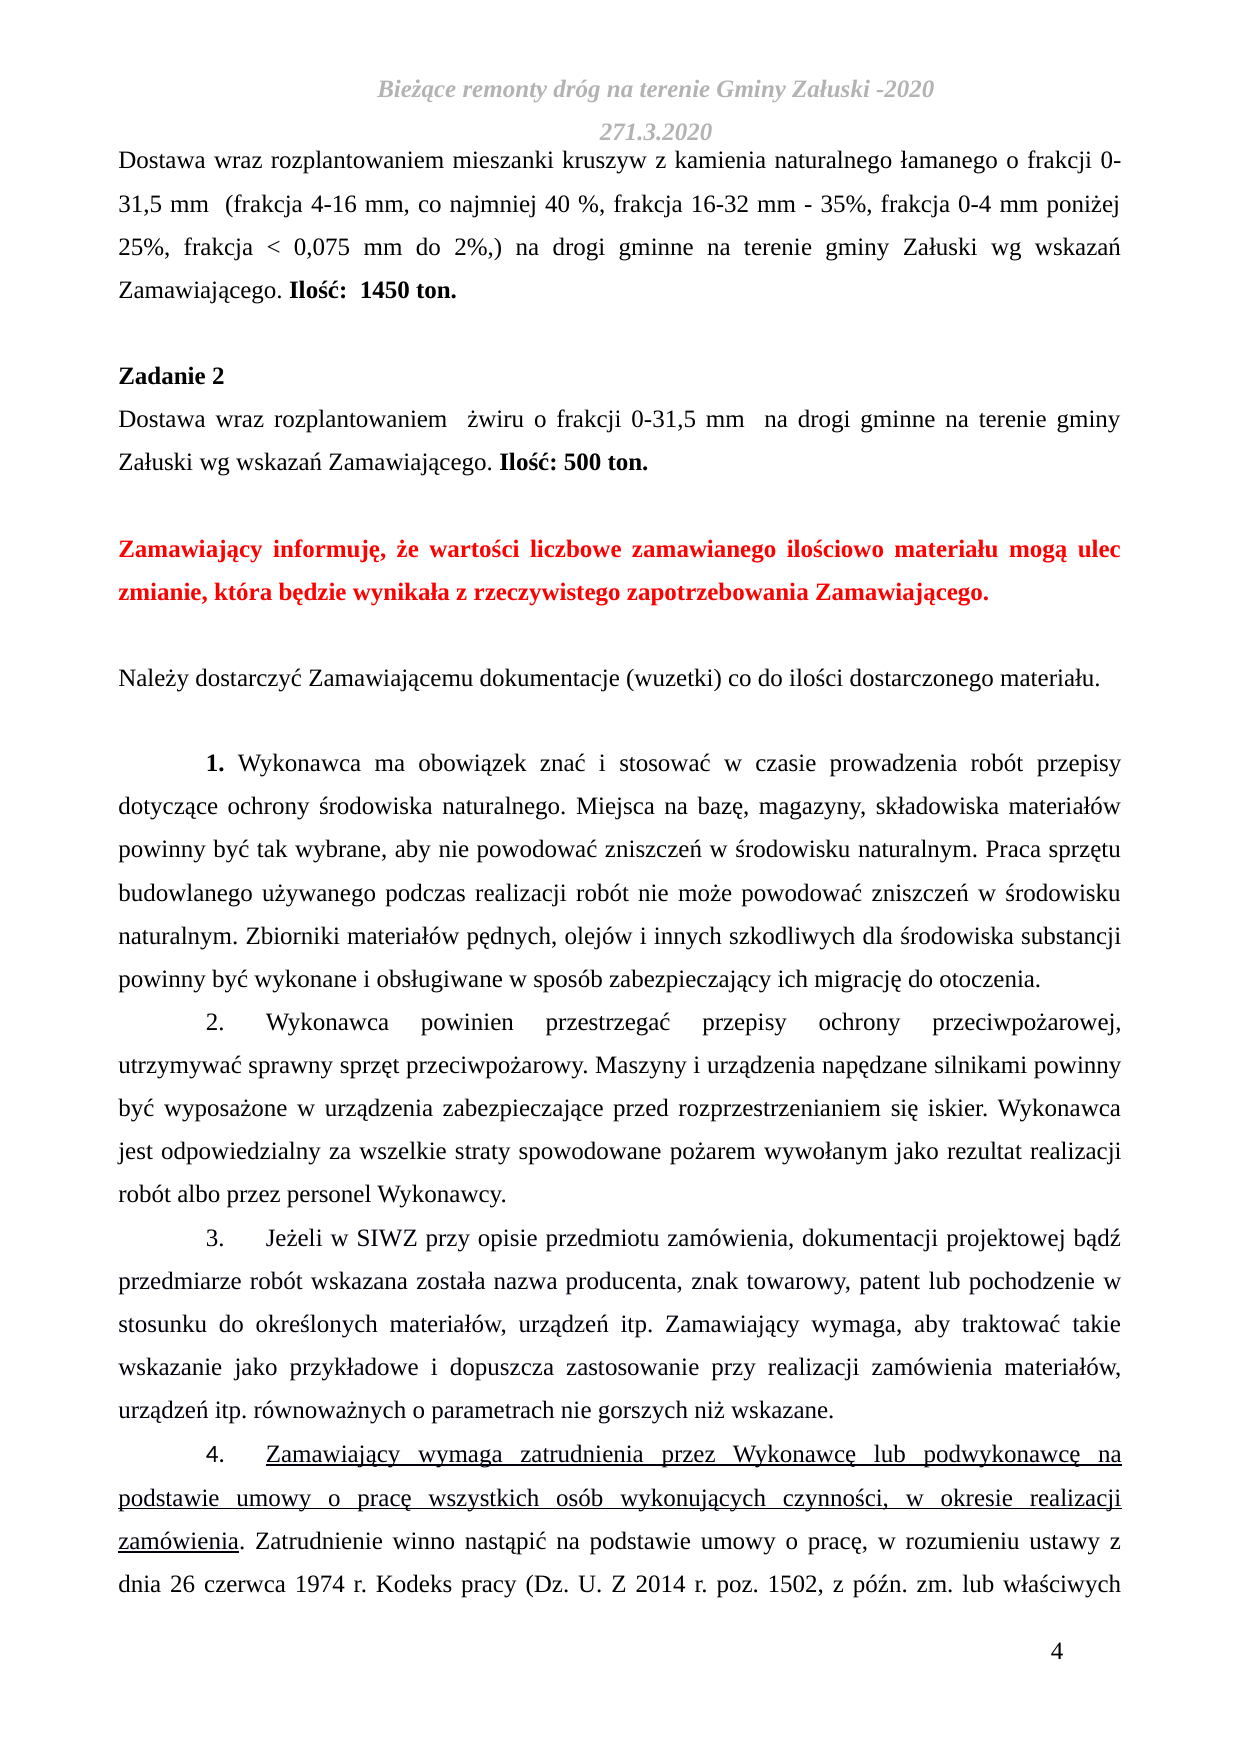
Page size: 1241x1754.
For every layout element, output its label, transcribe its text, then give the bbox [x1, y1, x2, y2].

list zamówienia. Zatrudnienie winno nastąpić na podstawie umowy o pracę, w rozumieniu ustawy z dnia 26 czerwca 1974 r. Kodeks pracy (Dz. U. Z 2014 r. poz. 1502, z późn. zm. lub właściwych [118, 1509, 1122, 1598]
list Zamawiający wymaga zatrudnienia przez Wykonawcę lub podwykonawcę na podstawie umowy o pracę wszystkich osób wykonujących czynności, w okresie realizacji [118, 1438, 1122, 1508]
text 1. Wykonawca ma obowiązek znać i stosować w czasie prowadzenia robót przepisy dotyczące ochrony środowiska naturalnego. Miejsca na bazę, magazyny, składowiska materiałów powinny być tak wybrane, aby nie powodować zniszczeń w środowisku naturalnym. Praca sprzętu budowlanego używanego podczas realizacji robót nie może powodować zniszczeń w środowisku naturalnym. Zbiorniki materiałów pędnych, olejów i innych szkodliwych dla środowiska substancji powinny być wykonane i obsługiwane w sposób zabezpieczający ich migrację do otoczenia. [118, 748, 1122, 993]
list Jeżeli w SIWZ przy opisie przedmiotu zamówienia, dokumentacji projektowej bądź przedmiarze robót wskazana została nazwa producenta, znak towarowy, patent lub pochodzenie w stosunku do określonych materiałów, urządzeń itp. Zamawiający wymaga, aby traktować takie wskazanie jako przykładowe i dopuszcza zastosowanie przy realizacji zamówienia materiałów, urządzeń itp. równoważnych o parametrach nie gorszych niż wskazane. [118, 1223, 1122, 1424]
text Dostawa wraz rozplantowaniem mieszanki kruszyw z kamienia naturalnego łamanego o frakcji 0-31,5 mm (frakcja 4-16 mm, co najmniej 40 %, frakcja 16-32 mm - 35%, frakcja 0-4 mm poniżej 25%, frakcja < 0,075 mm do 2%,) na drogi gminne na terenie gminy Załuski wg wskazań Zamawiającego. Ilość: 1450 ton. [118, 146, 1122, 304]
text Dostawa wraz rozplantowaniem żwiru o frakcji 0-31,5 mm na drogi gminne na terenie gminy Załuski wg wskazań Zamawiającego. Ilość: 500 ton. [118, 404, 1122, 476]
text Zamawiający informuję, że wartości liczbowe zamawianego ilościowo materiału mogą ulec zmianie, która będzie wynikała z rzeczywistego zapotrzebowania Zamawiającego. [118, 534, 1122, 606]
list Wykonawca powinien przestrzegać przepisy ochrony przeciwpożarowej, utrzymywać sprawny sprzęt przeciwpożarowy. Maszyny i urządzenia napędzane silnikami powinny być wyposażone w urządzenia zabezpieczające przed rozprzestrzenianiem się iskier. Wykonawca jest odpowiedzialny za wszelkie straty spowodowane pożarem wywołanym jako rezultat realizacji robót albo przez personel Wykonawcy. [118, 1007, 1122, 1208]
text Zadanie 2 [118, 361, 1122, 390]
text Należy dostarczyć Zamawiającemu dokumentacje (wuzetki) co do ilości dostarczonego materiału. [118, 663, 1122, 692]
